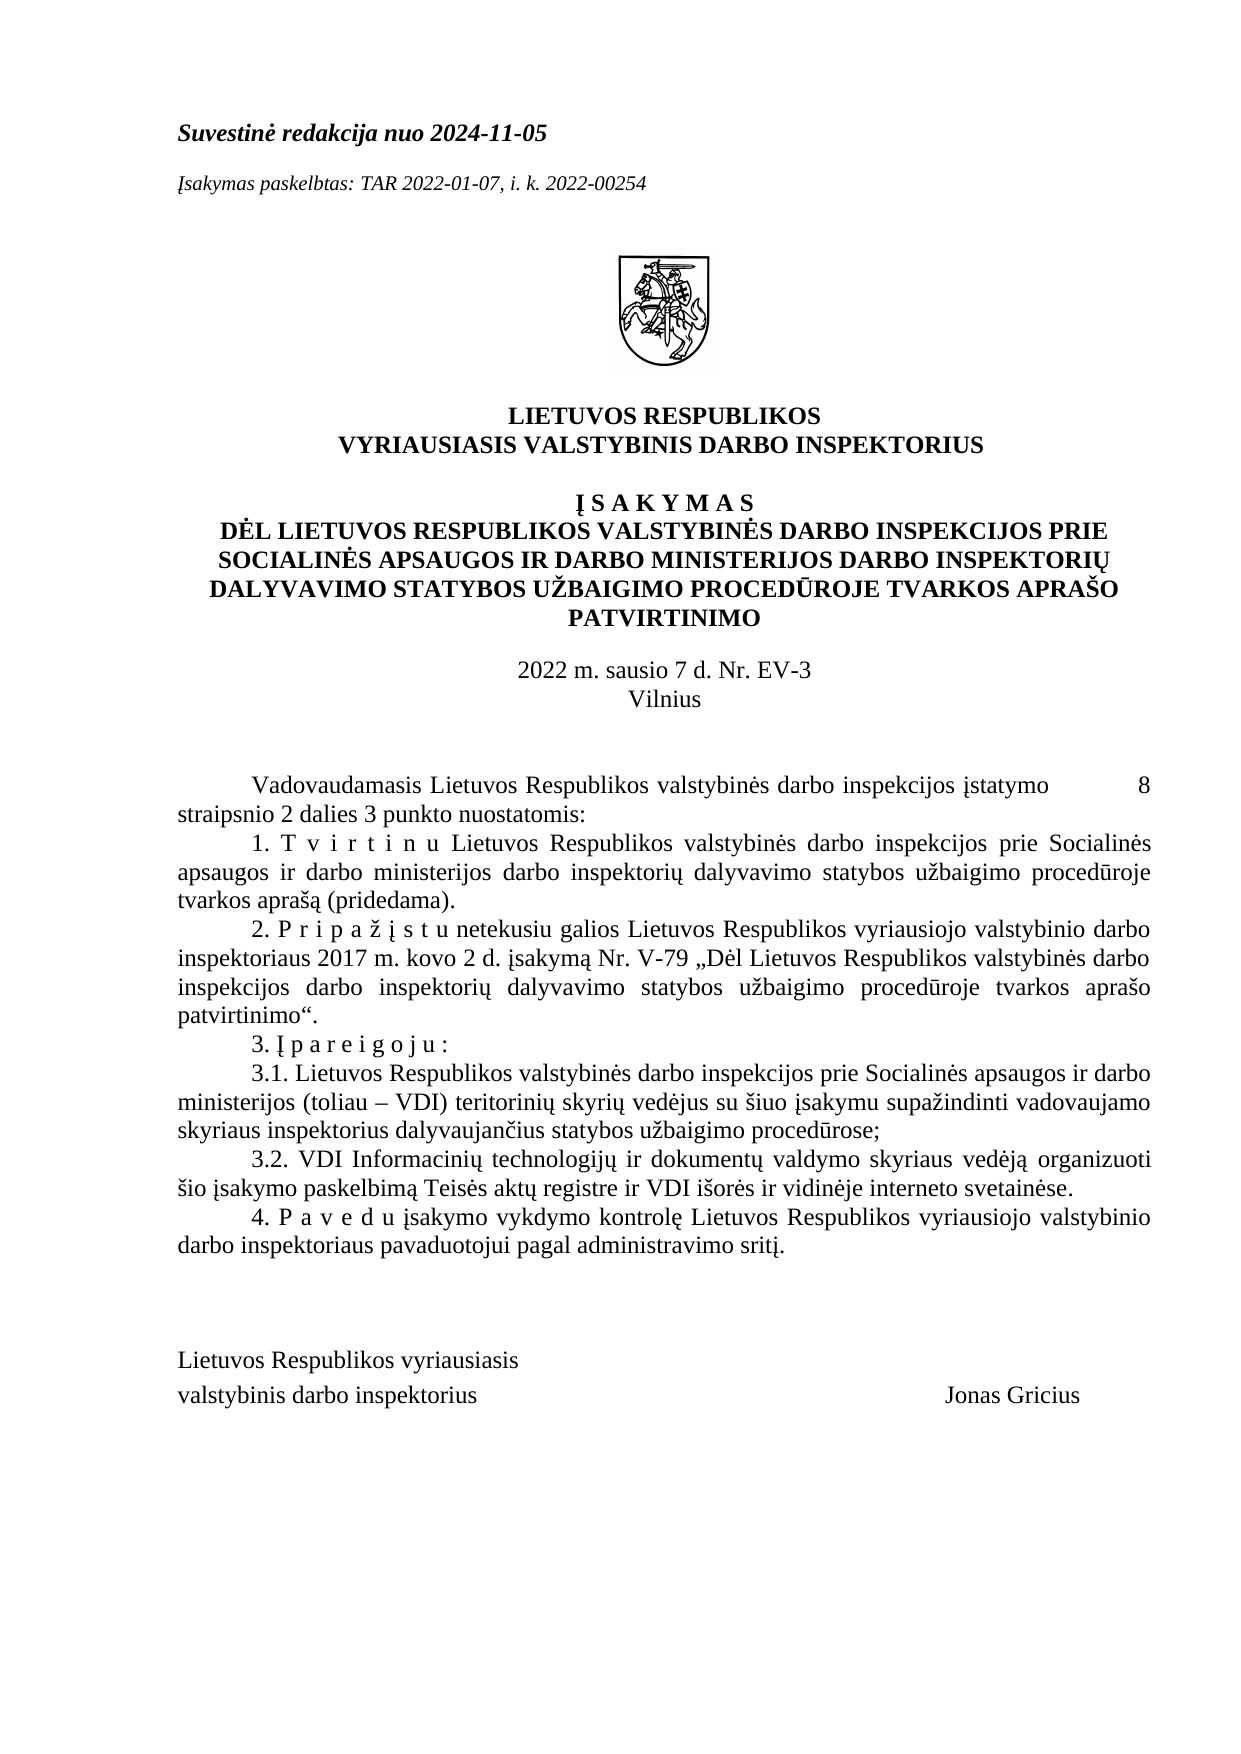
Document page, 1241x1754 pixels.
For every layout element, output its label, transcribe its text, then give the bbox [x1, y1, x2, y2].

text LIETUVOS RESPUBLIKOS [177, 401, 1152, 430]
text Suvestinė redakcija nuo 2024-11-05 [177, 118, 1152, 147]
text VYRIAUSIASIS VALSTYBINIS DARBO INSPEKTORIUS [177, 430, 1152, 459]
text 2. P r i p a ž į s t u netekusiu galios Lietuvos Respublikos vyriausiojo valstybinio darbo inspektoriaus 2017 m. kovo 2 d. įsakymą Nr. V-79 „Dėl Lietuvos Respublikos valstybinės darbo inspekcijos darbo inspektorių dalyvavimo statybos užbaigimo procedūroje tvarkos aprašo patvirtinimo“. [177, 914, 1152, 1029]
text 3.1. Lietuvos Respublikos valstybinės darbo inspekcijos prie Socialinės apsaugos ir darbo ministerijos (toliau – VDI) teritorinių skyrių vedėjus su šiuo įsakymu supažindinti vadovaujamo skyriaus inspektorius dalyvaujančius statybos užbaigimo procedūrose; [177, 1058, 1152, 1144]
text DĖL LIETUVOS RESPUBLIKOS VALSTYBINĖS DARBO INSPEKCIJOS PRIE SOCIALINĖS APSAUGOS IR DARBO MINISTERIJOS DARBO INSPEKTORIŲ DALYVAVIMO STATYBOS UŽBAIGIMO PROCEDŪROJE TVARKOS APRAŠO PATVIRTINIMO [177, 516, 1152, 631]
text 3.2. VDI Informacinių technologijų ir dokumentų valdymo skyriaus vedėją organizuoti šio įsakymo paskelbimą Teisės aktų registre ir VDI išorės ir vidinėje interneto svetainėse. [177, 1144, 1152, 1202]
text 4. P a v e d u įsakymo vykdymo kontrolę Lietuvos Respublikos vyriausiojo valstybinio darbo inspektoriaus pavaduotojui pagal administravimo sritį. [177, 1202, 1152, 1259]
text Vadovaudamasis Lietuvos Respublikos valstybinės darbo inspekcijos įstatymo 8 straipsnio 2 dalies 3 punkto nuostatomis: [177, 770, 1152, 828]
text valstybinis darbo inspektorius Jonas Gricius [177, 1380, 1152, 1409]
text Lietuvos Respublikos vyriausiasis [177, 1345, 1152, 1374]
text Į S A K Y M A S [177, 488, 1152, 516]
text Vilnius [177, 684, 1152, 713]
text 2022 m. sausio 7 d. Nr. EV-3 [177, 655, 1152, 684]
text Įsakymas paskelbtas: TAR 2022-01-07, i. k. 2022-00254 [177, 171, 1152, 195]
text 1. T v i r t i n u Lietuvos Respublikos valstybinės darbo inspekcijos prie Socialinės apsaugos ir darbo ministerijos darbo inspektorių dalyvavimo statybos užbaigimo procedūroje tvarkos aprašą (pridedama). [177, 828, 1152, 914]
text 3. Į p a r e i g o j u : [177, 1029, 1152, 1058]
